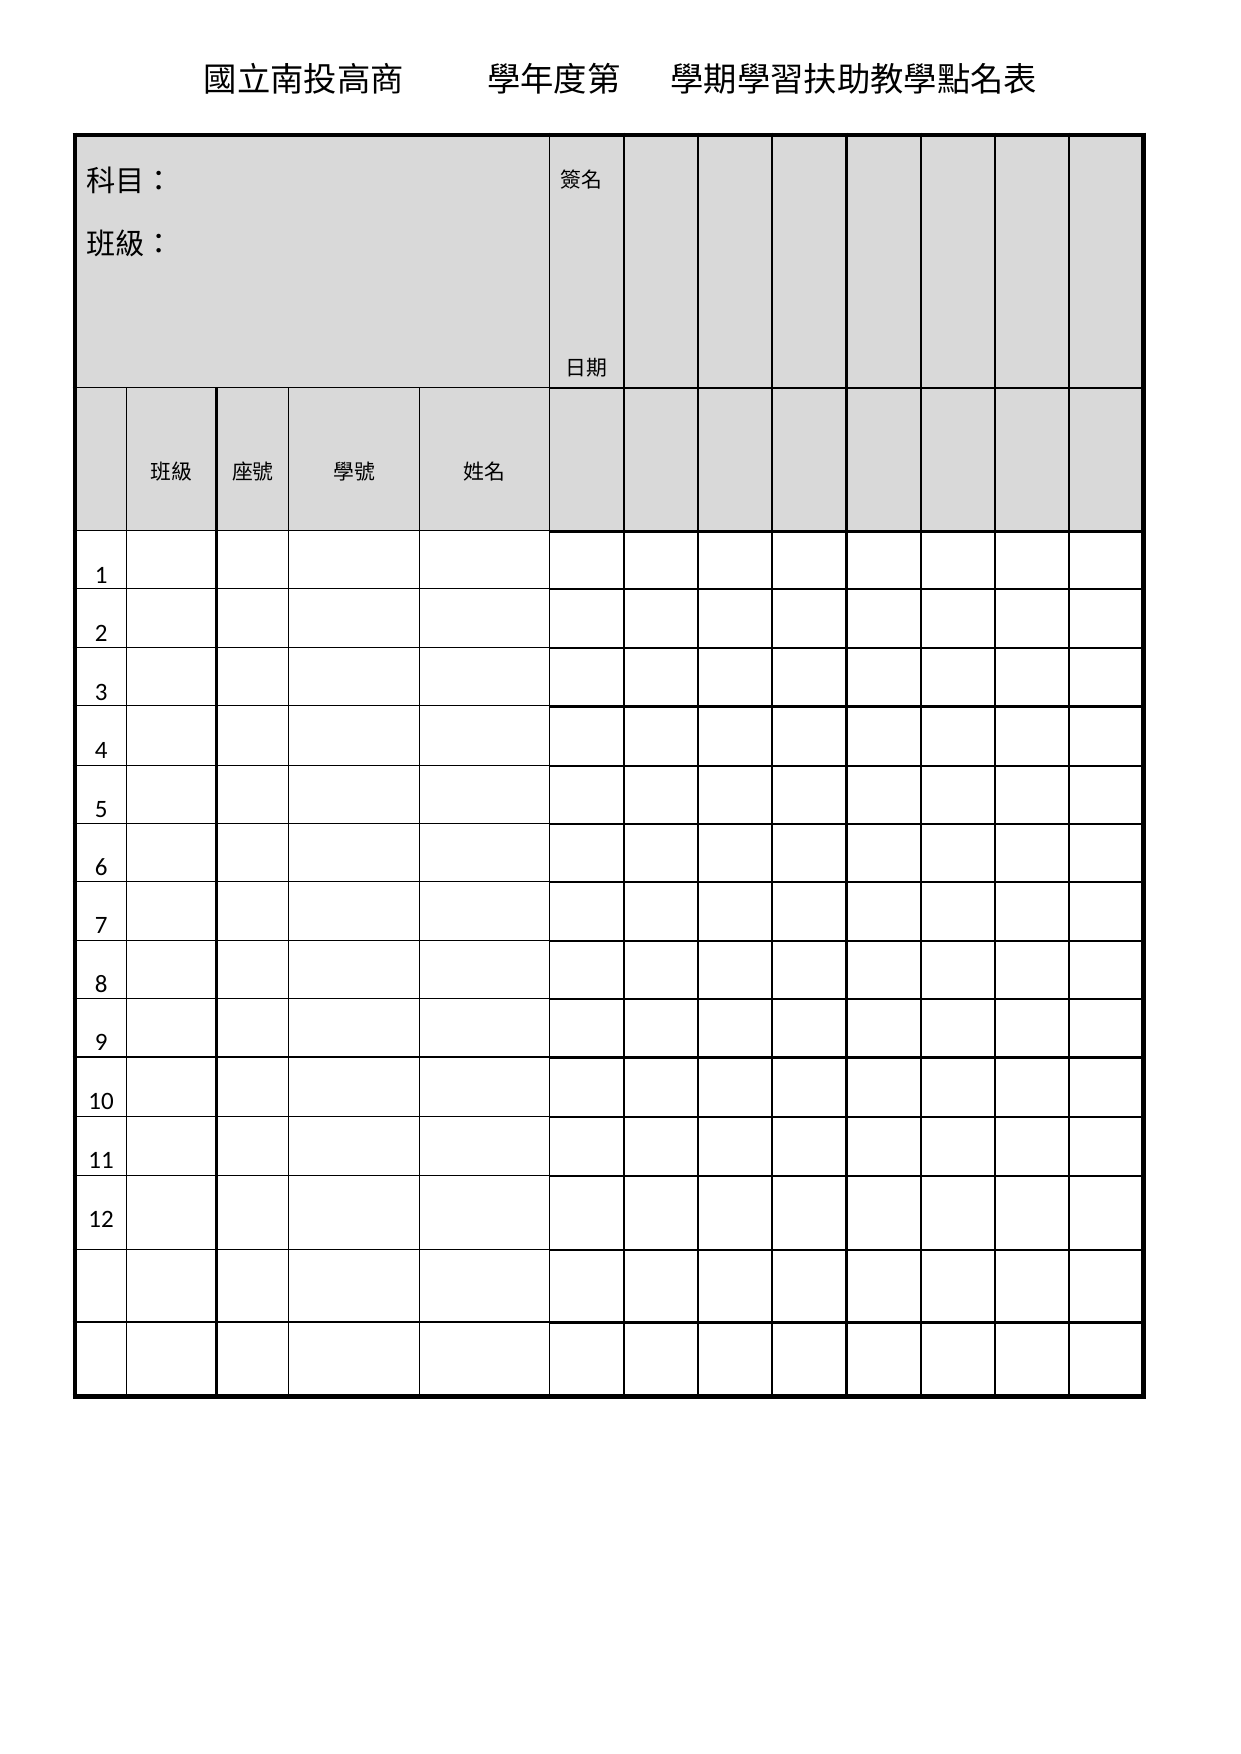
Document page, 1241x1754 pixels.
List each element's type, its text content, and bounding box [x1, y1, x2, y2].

table_cell [699, 1324, 771, 1394]
table_cell [922, 649, 994, 705]
table_cell 11 [77, 1117, 126, 1175]
table_cell [420, 882, 549, 939]
table_cell [420, 941, 549, 998]
table_cell [550, 942, 623, 998]
table_cell [773, 590, 845, 647]
table_cell [996, 825, 1068, 881]
table_header 科目： 班級： [77, 137, 549, 387]
table_cell [996, 708, 1068, 764]
table_cell 10 [77, 1058, 126, 1116]
table_cell [848, 590, 920, 647]
table_cell [625, 825, 697, 881]
table_cell [289, 766, 419, 823]
table_cell [550, 533, 623, 588]
table_header [848, 137, 920, 387]
table_cell [1070, 767, 1141, 823]
table_cell [996, 533, 1068, 588]
table_cell [420, 1176, 549, 1248]
table_header [699, 137, 771, 387]
table_cell [289, 824, 419, 881]
table_cell [77, 1250, 126, 1321]
table_cell [550, 1177, 623, 1248]
table_cell [848, 1059, 920, 1116]
table_cell [699, 1251, 771, 1321]
table_cell [550, 767, 623, 823]
table_cell [289, 1117, 419, 1175]
table_cell [218, 999, 288, 1056]
table_cell [289, 531, 419, 588]
table_cell [420, 589, 549, 647]
table_cell [922, 825, 994, 881]
table_cell 座號 [218, 388, 288, 530]
table_cell [127, 531, 215, 588]
table_cell [218, 1117, 288, 1175]
table_cell [1070, 942, 1141, 998]
table_cell [996, 389, 1068, 530]
table_cell [218, 824, 288, 881]
table_cell [289, 941, 419, 998]
table_cell [550, 1118, 623, 1175]
table_cell [922, 942, 994, 998]
table_cell [218, 589, 288, 647]
table_cell [922, 1059, 994, 1116]
table_cell [848, 1251, 920, 1321]
table_cell [289, 1058, 419, 1116]
table_cell [218, 1250, 288, 1321]
table_cell [699, 825, 771, 881]
table_cell [699, 533, 771, 588]
table_cell [420, 766, 549, 823]
table_cell [127, 589, 215, 647]
table_cell [922, 708, 994, 764]
table_cell [550, 708, 623, 764]
table_cell [625, 649, 697, 705]
table_cell [996, 767, 1068, 823]
table_cell [550, 1324, 623, 1394]
table_cell 3 [77, 648, 126, 705]
table_cell [773, 1118, 845, 1175]
table_cell [848, 825, 920, 881]
table_cell 9 [77, 999, 126, 1056]
table_cell [625, 883, 697, 939]
table_cell [625, 1324, 697, 1394]
table_cell [218, 1323, 288, 1394]
table_cell 2 [77, 589, 126, 647]
table_cell [848, 883, 920, 939]
table_cell [77, 388, 126, 530]
table_cell 班級 [127, 388, 215, 530]
table_cell [699, 590, 771, 647]
table_cell [127, 648, 215, 705]
table_cell [996, 883, 1068, 939]
table_cell [1070, 1251, 1141, 1321]
table_cell [625, 708, 697, 764]
table_cell [699, 767, 771, 823]
table_cell [773, 1059, 845, 1116]
table_cell [922, 389, 994, 530]
table_cell [289, 1250, 419, 1321]
table_cell [625, 590, 697, 647]
table_cell [218, 1176, 288, 1248]
table_cell [922, 590, 994, 647]
table_cell [420, 999, 549, 1056]
table_header [922, 137, 994, 387]
table_cell [218, 941, 288, 998]
table_cell [922, 883, 994, 939]
table_cell [922, 1324, 994, 1394]
table_cell [996, 1251, 1068, 1321]
table_cell [773, 708, 845, 764]
table_cell [77, 1323, 126, 1394]
table_cell [218, 882, 288, 939]
table_cell [127, 1176, 215, 1248]
table_cell [1070, 590, 1141, 647]
table_cell [699, 1118, 771, 1175]
table_cell [848, 1000, 920, 1056]
table_cell [420, 824, 549, 881]
table_cell 學號 [289, 388, 419, 530]
table_cell [289, 999, 419, 1056]
table_cell [773, 1000, 845, 1056]
table_cell [1070, 1118, 1141, 1175]
table_cell [699, 883, 771, 939]
table_cell 7 [77, 882, 126, 939]
table_cell [625, 533, 697, 588]
table_cell [1070, 1059, 1141, 1116]
table_cell [922, 767, 994, 823]
table_cell [922, 533, 994, 588]
table_cell [699, 389, 771, 530]
table_cell [848, 767, 920, 823]
table_cell [550, 590, 623, 647]
table_cell [625, 389, 697, 530]
table_cell [127, 1117, 215, 1175]
table_cell [127, 1058, 215, 1116]
table_cell [127, 1323, 215, 1394]
table_header [625, 137, 697, 387]
table_cell [773, 825, 845, 881]
table_cell 姓名 [420, 388, 549, 530]
table_cell [218, 1058, 288, 1116]
table_cell 1 [77, 531, 126, 588]
table_cell [996, 1177, 1068, 1248]
table_cell [922, 1118, 994, 1175]
table_cell [420, 1323, 549, 1394]
table_cell [699, 1177, 771, 1248]
table_cell [699, 649, 771, 705]
table_cell [625, 1059, 697, 1116]
table_cell [996, 1118, 1068, 1175]
table_cell [848, 942, 920, 998]
table_cell [127, 999, 215, 1056]
table_cell [218, 766, 288, 823]
table_cell [773, 389, 845, 530]
table_cell [848, 649, 920, 705]
table_cell [773, 649, 845, 705]
table_cell [773, 1251, 845, 1321]
table_cell [1070, 883, 1141, 939]
table_cell [1070, 389, 1141, 530]
table_cell 6 [77, 824, 126, 881]
table_cell [848, 1324, 920, 1394]
table_cell [1070, 1000, 1141, 1056]
table_cell [1070, 1324, 1141, 1394]
table_cell [699, 708, 771, 764]
table_cell [420, 1117, 549, 1175]
table_cell [550, 883, 623, 939]
table_cell [699, 1000, 771, 1056]
table_cell [773, 533, 845, 588]
table_cell [625, 1118, 697, 1175]
table_cell [289, 589, 419, 647]
table_header [996, 137, 1068, 387]
table_cell [848, 1177, 920, 1248]
table_cell [550, 1059, 623, 1116]
table_cell [625, 1000, 697, 1056]
table_cell [550, 1000, 623, 1056]
table_cell [1070, 533, 1141, 588]
table_cell [625, 767, 697, 823]
table_cell [218, 648, 288, 705]
table_cell [922, 1251, 994, 1321]
table_cell [218, 706, 288, 764]
table_cell [699, 1059, 771, 1116]
table_cell [699, 942, 771, 998]
table_cell [289, 1176, 419, 1248]
table_cell [848, 1118, 920, 1175]
table_cell [773, 942, 845, 998]
table_cell [625, 1251, 697, 1321]
table_header [773, 137, 845, 387]
table_cell [996, 1059, 1068, 1116]
table_cell [1070, 649, 1141, 705]
table_cell [420, 1250, 549, 1321]
table_cell [127, 706, 215, 764]
table_cell [996, 942, 1068, 998]
table_cell [773, 1324, 845, 1394]
table_cell [625, 1177, 697, 1248]
table_cell [848, 389, 920, 530]
table_cell 8 [77, 941, 126, 998]
table_cell [773, 883, 845, 939]
table_cell [773, 767, 845, 823]
table_cell [420, 706, 549, 764]
table_cell 4 [77, 706, 126, 764]
table_cell 12 [77, 1176, 126, 1248]
table_cell [127, 766, 215, 823]
table_cell [996, 649, 1068, 705]
table_cell [289, 882, 419, 939]
table_cell [289, 706, 419, 764]
table_cell [127, 1250, 215, 1321]
table_cell [550, 649, 623, 705]
table_cell [550, 1251, 623, 1321]
table_cell [996, 1000, 1068, 1056]
table_cell [996, 1324, 1068, 1394]
table_cell [550, 389, 623, 530]
table_cell [127, 824, 215, 881]
table_cell [1070, 1177, 1141, 1248]
table_header 簽名 日期 [550, 137, 623, 387]
table_cell [848, 533, 920, 588]
table_cell [420, 1058, 549, 1116]
table_cell [127, 941, 215, 998]
table_cell 5 [77, 766, 126, 823]
table_cell [1070, 825, 1141, 881]
table_cell [625, 942, 697, 998]
table_cell [848, 708, 920, 764]
table_cell [773, 1177, 845, 1248]
table_cell [218, 531, 288, 588]
table_cell [550, 825, 623, 881]
table_header [1070, 137, 1141, 387]
table_cell [996, 590, 1068, 647]
table_cell [420, 648, 549, 705]
table_cell [127, 882, 215, 939]
table_cell [922, 1000, 994, 1056]
table_cell [289, 1323, 419, 1394]
table_cell [922, 1177, 994, 1248]
table_cell [1070, 708, 1141, 764]
table_cell [420, 531, 549, 588]
table_cell [289, 648, 419, 705]
